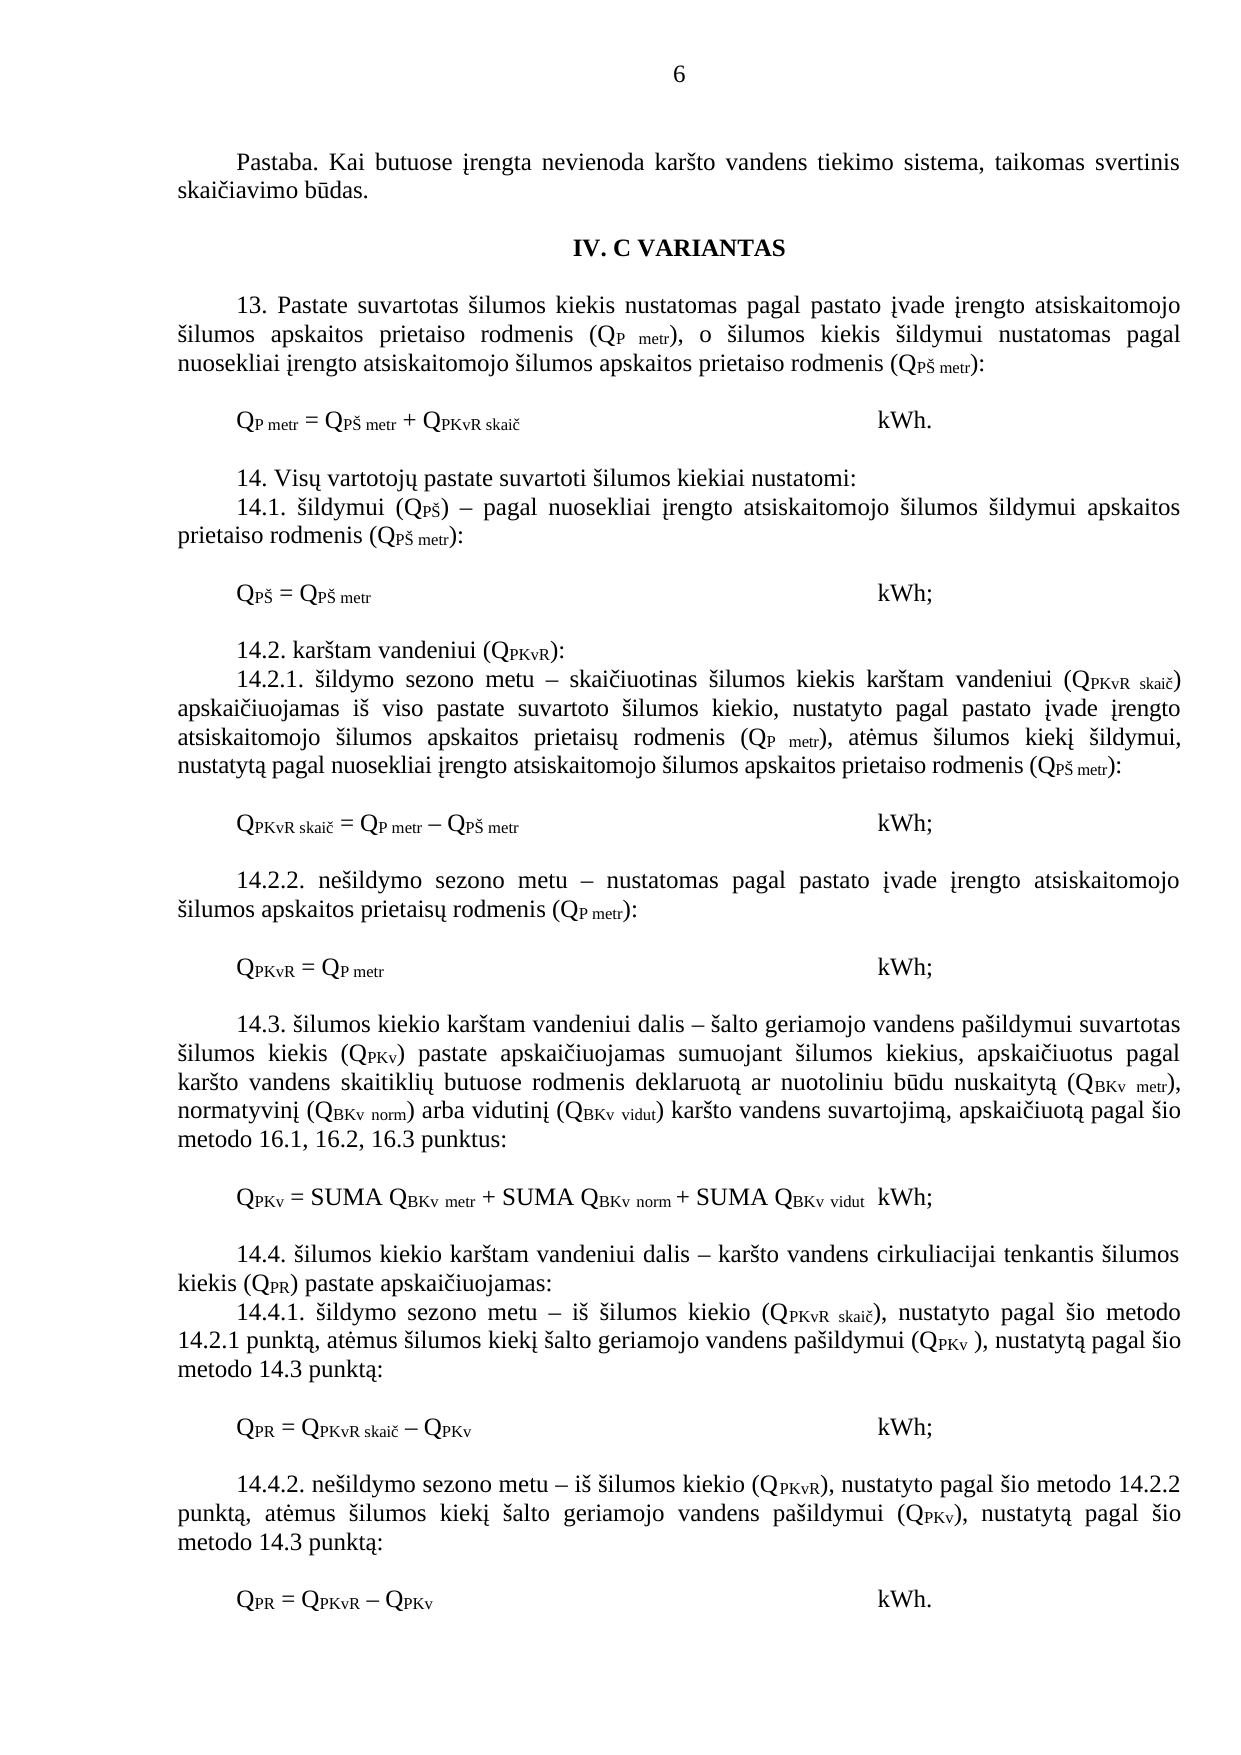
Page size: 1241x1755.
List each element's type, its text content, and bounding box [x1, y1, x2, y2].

text Pastaba. Kai butuose įrengta nevienoda karšto vandens tiekimo sistema, taikomas svertinis skaičiavimo būdas. [177, 147, 1181, 204]
text 13. Pastate suvartotas šilumos kiekis nustatomas pagal pastato įvade įrengto atsiskaitomojo šilumos apskaitos prietaiso rodmenis (QP metr), o šilumos kiekis šildymui nustatomas pagal nuosekliai įrengto atsiskaitomojo šilumos apskaitos prietaiso rodmenis (QPŠ metr): [177, 291, 1181, 377]
text 14.4.2. nešildymo sezono metu – iš šilumos kiekio (QPKvR), nustatyto pagal šio metodo 14.2.2 punktą, atėmus šilumos kiekį šalto geriamojo vandens pašildymui (QPKv), nustatytą pagal šio metodo 14.3 punktą: [177, 1469, 1181, 1556]
text QPR = QPKvR – QPKv kWh. [177, 1584, 1181, 1613]
text QPKvR skaič = QP metr – QPŠ metr kWh; [177, 808, 1181, 837]
text 14.2.1. šildymo sezono metu – skaičiuotinas šilumos kiekis karštam vandeniui (QPKvR skaič) apskaičiuojamas iš viso pastate suvartoto šilumos kiekio, nustatyto pagal pastato įvade įrengto atsiskaitomojo šilumos apskaitos prietaisų rodmenis (QP metr), atėmus šilumos kiekį šildymui, nustatytą pagal nuosekliai įrengto atsiskaitomojo šilumos apskaitos prietaiso rodmenis (QPŠ metr): [177, 664, 1181, 779]
text QPKvR = QP metr kWh; [177, 952, 1181, 981]
text QP metr = QPŠ metr + QPKvR skaič kWh. [177, 406, 1181, 434]
text 14.4. šilumos kiekio karštam vandeniui dalis – karšto vandens cirkuliacijai tenkantis šilumos kiekis (QPR) pastate apskaičiuojamas: [177, 1239, 1181, 1297]
text 14.2. karštam vandeniui (QPKvR): [177, 636, 1181, 664]
text 14.2.2. nešildymo sezono metu – nustatomas pagal pastato įvade įrengto atsiskaitomojo šilumos apskaitos prietaisų rodmenis (QP metr): [177, 866, 1181, 923]
text QPŠ = QPŠ metr kWh; [177, 578, 1181, 607]
text 14.1. šildymui (QPŠ) – pagal nuosekliai įrengto atsiskaitomojo šilumos šildymui apskaitos prietaiso rodmenis (QPŠ metr): [177, 492, 1181, 549]
text IV. C VARIANTAS [177, 233, 1181, 262]
text 14.4.1. šildymo sezono metu – iš šilumos kiekio (QPKvR skaič), nustatyto pagal šio metodo 14.2.1 punktą, atėmus šilumos kiekį šalto geriamojo vandens pašildymui (QPKv ), nustatytą pagal šio metodo 14.3 punktą: [177, 1297, 1181, 1383]
text 14. Visų vartotojų pastate suvartoti šilumos kiekiai nustatomi: [177, 463, 1181, 492]
text 14.3. šilumos kiekio karštam vandeniui dalis – šalto geriamojo vandens pašildymui suvartotas šilumos kiekis (QPKv) pastate apskaičiuojamas sumuojant šilumos kiekius, apskaičiuotus pagal karšto vandens skaitiklių butuose rodmenis deklaruotą ar nuotoliniu būdu nuskaitytą (QBKv metr), normatyvinį (QBKv norm) arba vidutinį (QBKv vidut) karšto vandens suvartojimą, apskaičiuotą pagal šio metodo 16.1, 16.2, 16.3 punktus: [177, 1009, 1181, 1153]
text QPKv = SUMA QBKv metr + SUMA QBKv norm + SUMA QBKv vidut kWh; [177, 1182, 1181, 1211]
text QPR = QPKvR skaič – QPKv kWh; [177, 1412, 1181, 1441]
